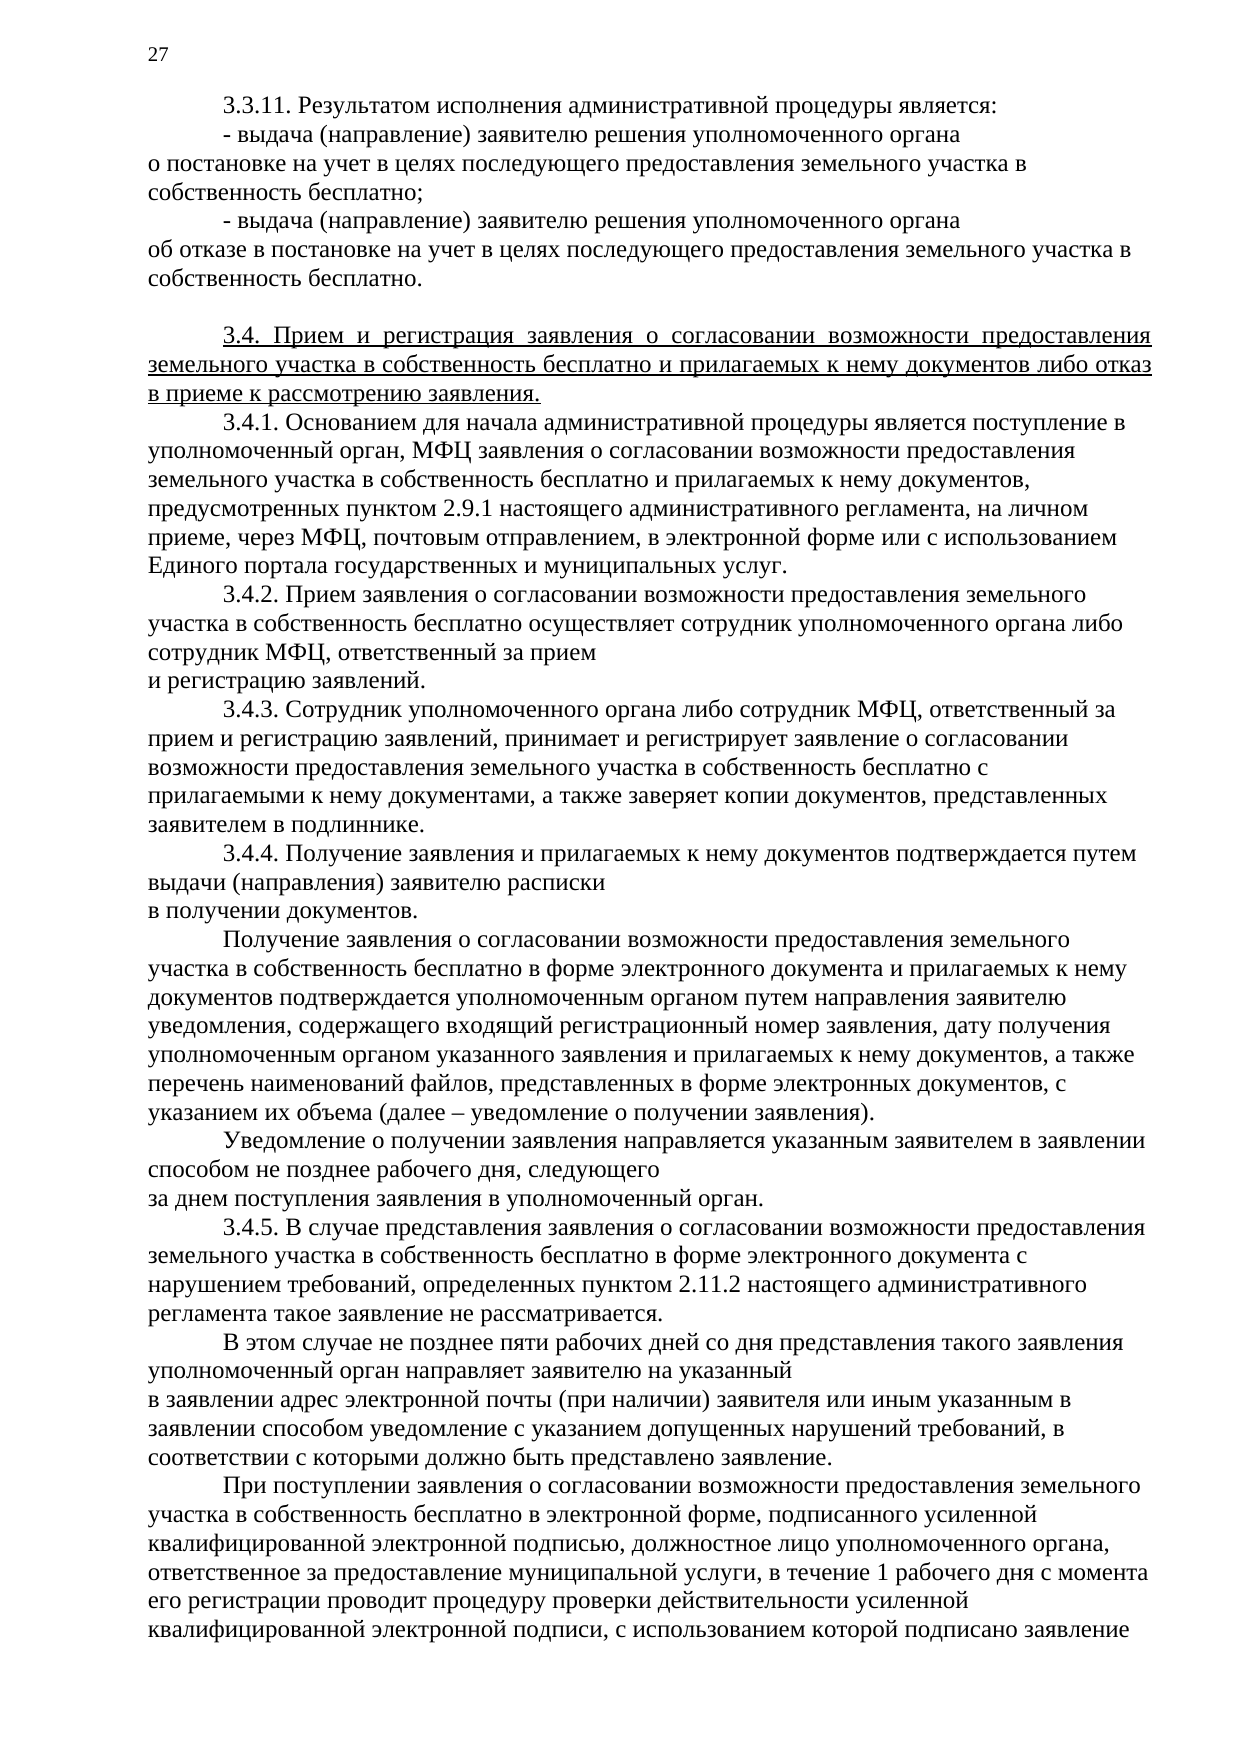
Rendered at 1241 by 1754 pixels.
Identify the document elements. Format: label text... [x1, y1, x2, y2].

text 3.4.2. Прием заявления о согласовании возможности предоставления земельного участка в собственность бесплатно осуществляет сотрудник уполномоченного органа либо сотрудник МФЦ, ответственный за прием и регистрацию заявлений. [148, 579, 1152, 694]
text При поступлении заявления о согласовании возможности предоставления земельного участка в собственность бесплатно в электронной форме, подписанного усиленной квалифицированной электронной подписью, должностное лицо уполномоченного органа, ответственное за предоставление муниципальной услуги, в течение 1 рабочего дня с момента его регистрации проводит процедуру проверки действительности усиленной квалифицированной электронной подписи, с использованием которой подписано заявление [148, 1470, 1152, 1643]
text в приеме к рассмотрению заявления. [148, 376, 1152, 407]
text 3.4.5. В случае представления заявления о согласовании возможности предоставления земельного участка в собственность бесплатно в форме электронного документа с нарушением требований, определенных пунктом 2.11.2 настоящего административного регламента такое заявление не рассматривается. [148, 1212, 1152, 1327]
text - выдача (направление) заявителю решения уполномоченного органа о постановке на учет в целях последующего предоставления земельного участка в собственность бесплатно; [148, 119, 1152, 205]
text 3.3.11. Результатом исполнения административной процедуры является: [148, 90, 1152, 119]
text 3.4. Прием и регистрация заявления о согласовании возможности предоставления земельного участка в собственность бесплатно и прилагаемых к нему документов либо отказ [148, 320, 1152, 374]
text 3.4.4. Получение заявления и прилагаемых к нему документов подтверждается путем выдачи (направления) заявителю расписки в получении документов. [148, 838, 1152, 924]
text В этом случае не позднее пяти рабочих дней со дня представления такого заявления уполномоченный орган направляет заявителю на указанный в заявлении адрес электронной почты (при наличии) заявителя или иным указанным в заявлении способом уведомление с указанием допущенных нарушений требований, в соответствии с которыми должно быть представлено заявление. [148, 1327, 1152, 1470]
text Получение заявления о согласовании возможности предоставления земельного участка в собственность бесплатно в форме электронного документа и прилагаемых к нему документов подтверждается уполномоченным органом путем направления заявителю уведомления, содержащего входящий регистрационный номер заявления, дату получения уполномоченным органом указанного заявления и прилагаемых к нему документов, а также перечень наименований файлов, представленных в форме электронных документов, с указанием их объема (далее – уведомление о получении заявления). [148, 924, 1152, 1125]
text Уведомление о получении заявления направляется указанным заявителем в заявлении способом не позднее рабочего дня, следующего за днем поступления заявления в уполномоченный орган. [148, 1125, 1152, 1212]
text 3.4.3. Сотрудник уполномоченного органа либо сотрудник МФЦ, ответственный за прием и регистрацию заявлений, принимает и регистрирует заявление о согласовании возможности предоставления земельного участка в собственность бесплатно с прилагаемыми к нему документами, а также заверяет копии документов, представленных заявителем в подлиннике. [148, 694, 1152, 838]
text - выдача (направление) заявителю решения уполномоченного органа об отказе в постановке на учет в целях последующего предоставления земельного участка в собственность бесплатно. [148, 205, 1152, 292]
text 3.4.1. Основанием для начала административной процедуры является поступление в уполномоченный орган, МФЦ заявления о согласовании возможности предоставления земельного участка в собственность бесплатно и прилагаемых к нему документов, предусмотренных пунктом 2.9.1 настоящего административного регламента, на личном приеме, через МФЦ, почтовым отправлением, в электронной форме или с использованием Единого портала государственных и муниципальных услуг. [148, 407, 1152, 579]
